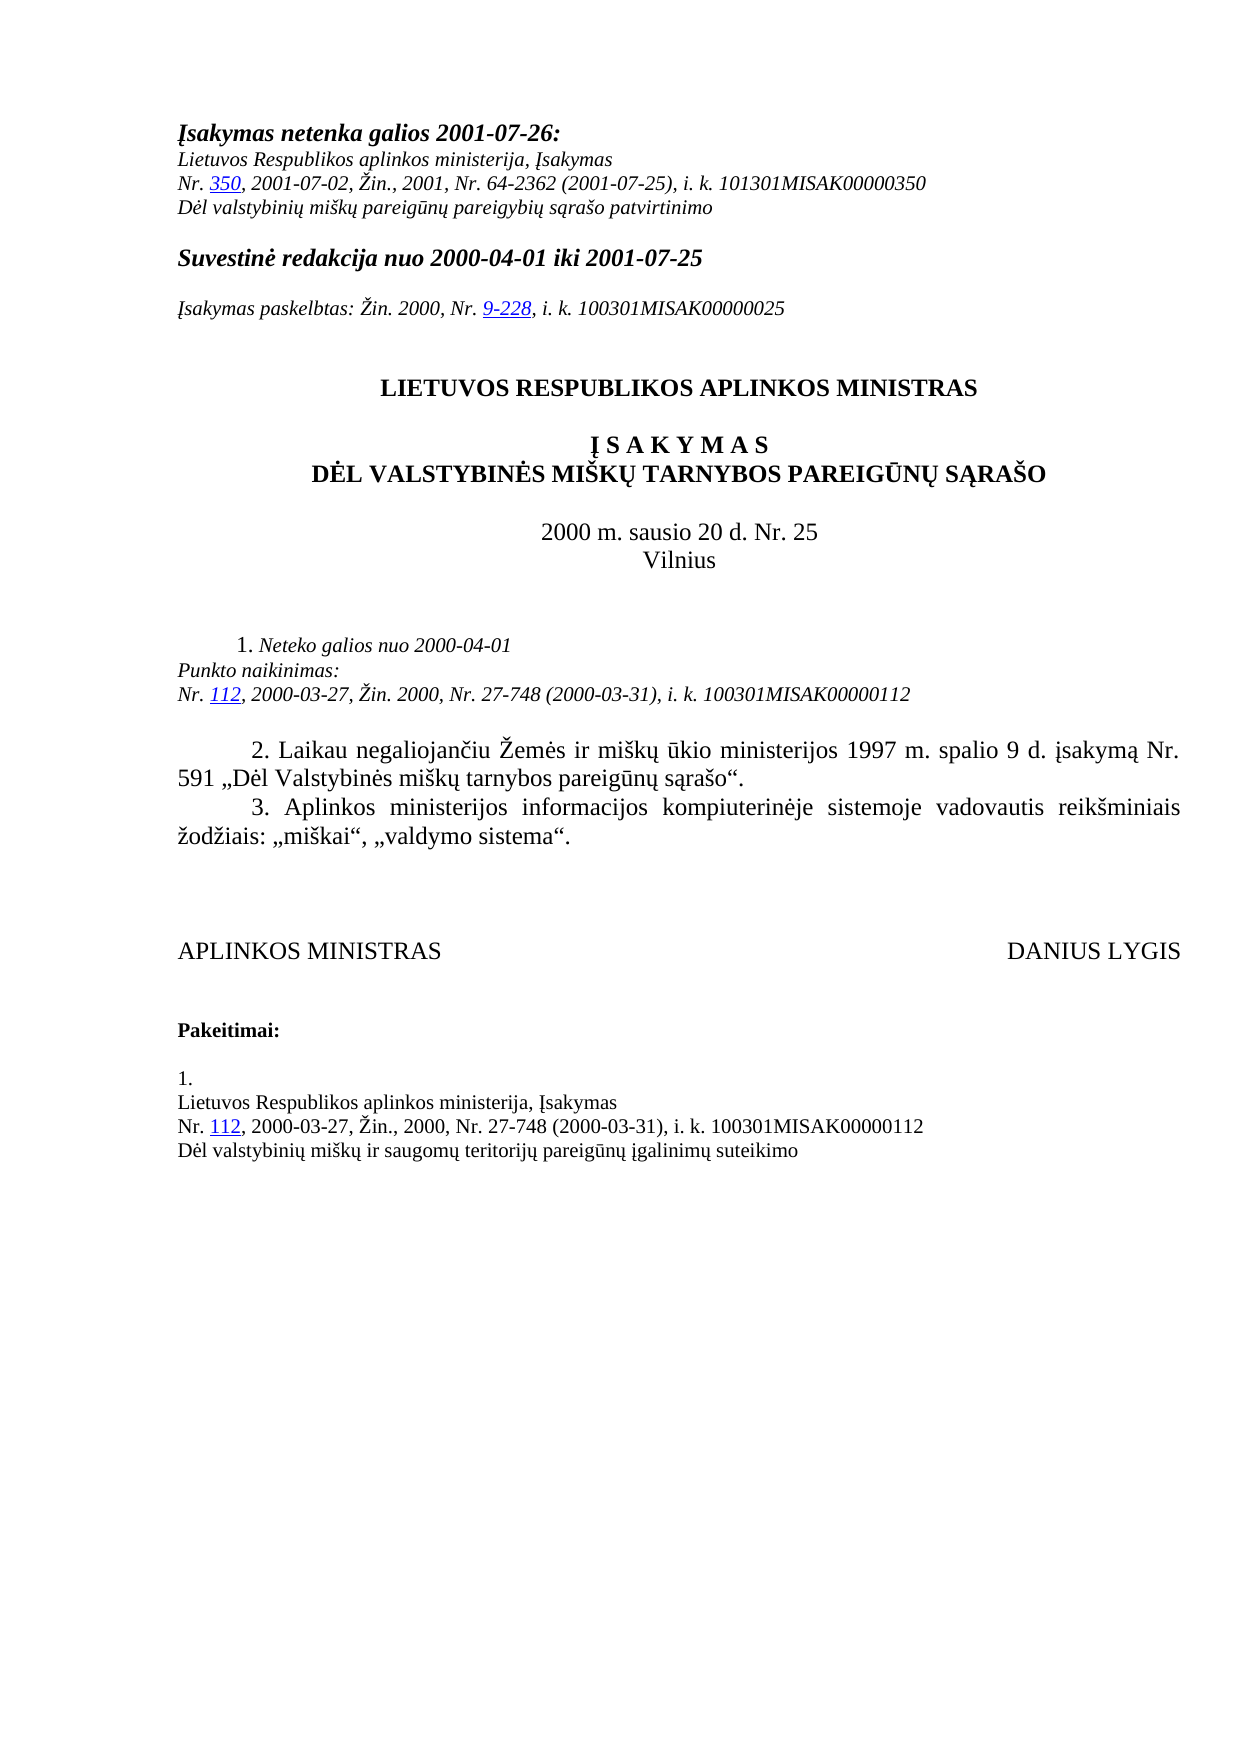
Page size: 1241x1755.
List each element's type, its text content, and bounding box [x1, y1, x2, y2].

text Įsakymas netenka galios 2001-07-26: [177, 118, 1181, 147]
text Nr. 350, 2001-07-02, Žin., 2001, Nr. 64-2362 (2001-07-25), i. k. 101301MISAK00000350 [177, 171, 1181, 195]
text Nr. 112, 2000-03-27, Žin. 2000, Nr. 27-748 (2000-03-31), i. k. 100301MISAK00000112 [177, 682, 1181, 706]
text Įsakymas paskelbtas: Žin. 2000, Nr. 9-228, i. k. 100301MISAK00000025 [177, 296, 1181, 320]
text aplinkos Ministras Danius Lygis [177, 936, 1181, 965]
text Vilnius [177, 545, 1181, 574]
text DĖL VALSTYBINĖS MIŠKŲ TARNYBOS PAREIGŪNŲ SĄRAŠO [177, 459, 1181, 488]
text 3. Aplinkos ministerijos informacijos kompiuterinėje sistemoje vadovautis reikšminiais žodžiais: „miškai“, „valdymo sistema“. [177, 792, 1181, 850]
text 1. Neteko galios nuo 2000-04-01 [177, 632, 1181, 658]
text Lietuvos Respublikos aplinkos ministerija, Įsakymas [177, 1090, 1181, 1114]
text Punkto naikinimas: [177, 658, 1181, 682]
text Dėl valstybinių miškų pareigūnų pareigybių sąrašo patvirtinimo [177, 195, 1181, 219]
text 2. Laikau negaliojančiu Žemės ir miškų ūkio ministerijos 1997 m. spalio 9 d. įsakymą Nr. 591 „Dėl Valstybinės miškų tarnybos pareigūnų sąrašo“. [177, 735, 1181, 792]
text Lietuvos Respublikos aplinkos ministerija, Įsakymas [177, 147, 1181, 171]
text LIETUVOS RESPUBLIKOS APLINKOS MINISTRAS [177, 373, 1181, 402]
text 1. [177, 1066, 1181, 1090]
text Suvestinė redakcija nuo 2000-04-01 iki 2001-07-25 [177, 243, 1181, 272]
text 2000 m. sausio 20 d. Nr. 25 [177, 517, 1181, 545]
text Dėl valstybinių miškų ir saugomų teritorijų pareigūnų įgalinimų suteikimo [177, 1138, 1181, 1162]
text Į S A K Y M A S [177, 430, 1181, 459]
text Nr. 112, 2000-03-27, Žin., 2000, Nr. 27-748 (2000-03-31), i. k. 100301MISAK00000112 [177, 1114, 1181, 1138]
text Pakeitimai: [177, 1018, 1181, 1042]
